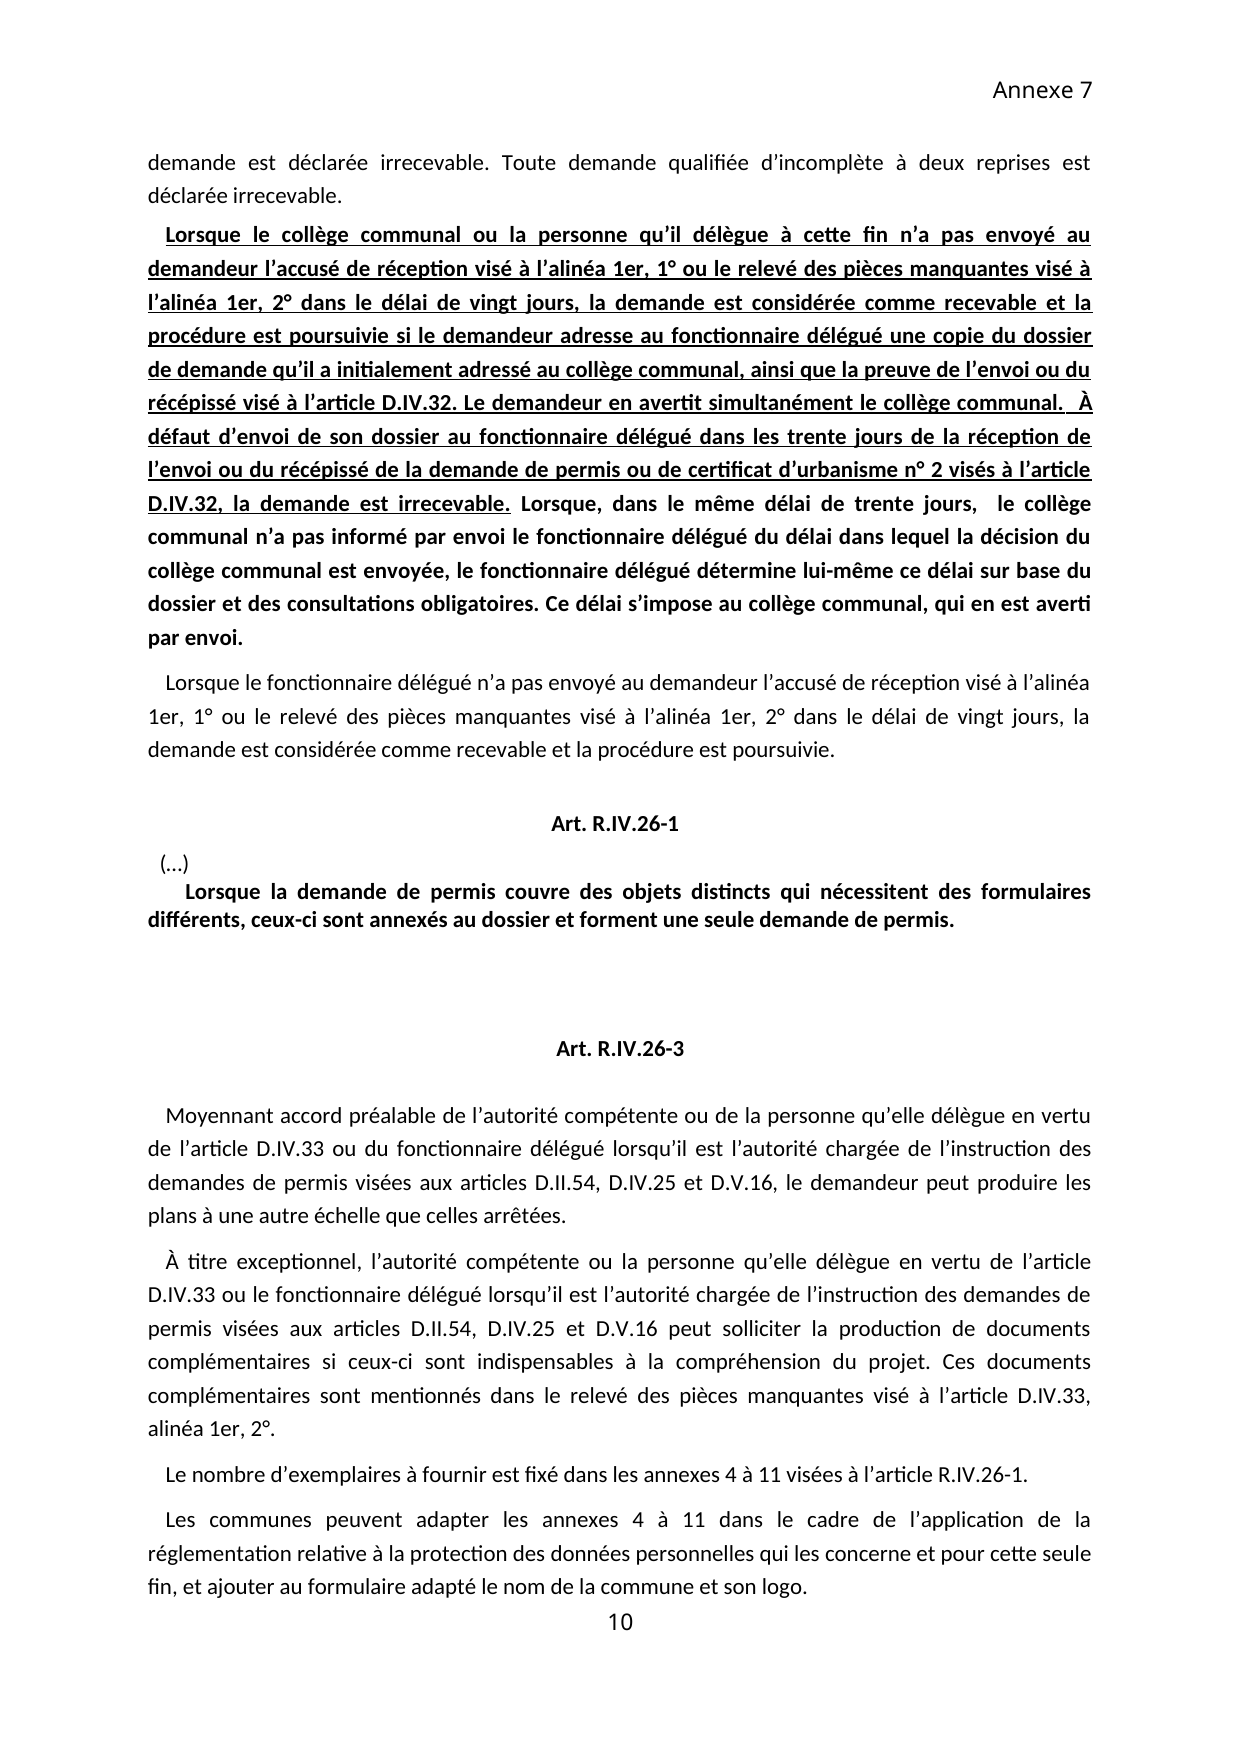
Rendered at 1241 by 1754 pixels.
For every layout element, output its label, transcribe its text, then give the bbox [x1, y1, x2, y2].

text Le nombre d’exemplaires à fournir est fixé dans les annexes 4 à 11 visées à l’article R.IV.26-1. [148, 1460, 1093, 1488]
text Art. R.IV.26-3 [148, 1034, 1093, 1062]
text Lorsque le fonctionnaire délégué n’a pas envoyé au demandeur l’accusé de réception visé à l’alinéa 1er, 1° ou le relevé des pièces manquantes visé à l’alinéa 1er, 2° dans le délai de vingt jours, la demande est considérée comme recevable et la procédure est poursuivie. [148, 668, 1093, 763]
text défaut d’envoi de son dossier au fonctionnaire délégué dans les trente jours de la réception de l’envoi ou du récépissé de la demande de permis ou de certificat d’urbanisme n° 2 visés à l’article D.IV.32, la demande est irrecevable. Lorsque, dans le même délai de trente jours, le collège communal n’a pas informé par envoi le fonctionnaire délégué du délai dans lequel la décision du collège communal est envoyée, le fonctionnaire délégué détermine lui-même ce délai sur base du dossier et des consultations obligatoires. Ce délai s’impose au collège communal, qui en est averti par envoi. [148, 413, 1093, 651]
text Moyennant accord préalable de l’autorité compétente ou de la personne qu’elle délègue en vertu de l’article D.IV.33 ou du fonctionnaire délégué lorsqu’il est l’autorité chargée de l’instruction des demandes de permis visées aux articles D.II.54, D.IV.25 et D.V.16, le demandeur peut produire les plans à une autre échelle que celles arrêtées. [148, 1101, 1093, 1229]
text demande est déclarée irrecevable. Toute demande qualifiée d’incomplète à deux reprises est déclarée irrecevable. [148, 148, 1093, 209]
text Lorsque la demande de permis couvre des objets distincts qui nécessitent des formulaires différents, ceux-ci sont annexés au dossier et forment une seule demande de permis. [148, 877, 1093, 933]
text procédure est poursuivie si le demandeur adresse au fonctionnaire délégué une copie du dossier [148, 313, 1093, 345]
text À titre exceptionnel, l’autorité compétente ou la personne qu’elle délègue en vertu de l’article D.IV.33 ou le fonctionnaire délégué lorsqu’il est l’autorité chargée de l’instruction des demandes de permis visées aux articles D.II.54, D.IV.25 et D.V.16 peut solliciter la production de documents complémentaires si ceux-ci sont indispensables à la compréhension du projet. Ces documents complémentaires sont mentionnés dans le relevé des pièces manquantes visé à l’article D.IV.33, alinéa 1er, 2°. [148, 1247, 1093, 1442]
text Art. R.IV.26-1 [148, 809, 1093, 837]
text de demande qu’il a initialement adressé au collège communal, ainsi que la preuve de l’envoi ou du récépissé visé à l’article D.IV.32. Le demandeur en avertit simultanément le collège communal. À [148, 347, 1093, 412]
text (…) [148, 849, 1093, 877]
text Lorsque le collège communal ou la personne qu’il délègue à cette fin n’a pas envoyé au demandeur l’accusé de réception visé à l’alinéa 1er, 1° ou le relevé des pièces manquantes visé à l’alinéa 1er, 2° dans le délai de vingt jours, la demande est considérée comme recevable et la [148, 221, 1093, 312]
text Les communes peuvent adapter les annexes 4 à 11 dans le cadre de l’application de la réglementation relative à la protection des données personnelles qui les concerne et pour cette seule fin, et ajouter au formulaire adapté le nom de la commune et son logo. [148, 1505, 1093, 1600]
